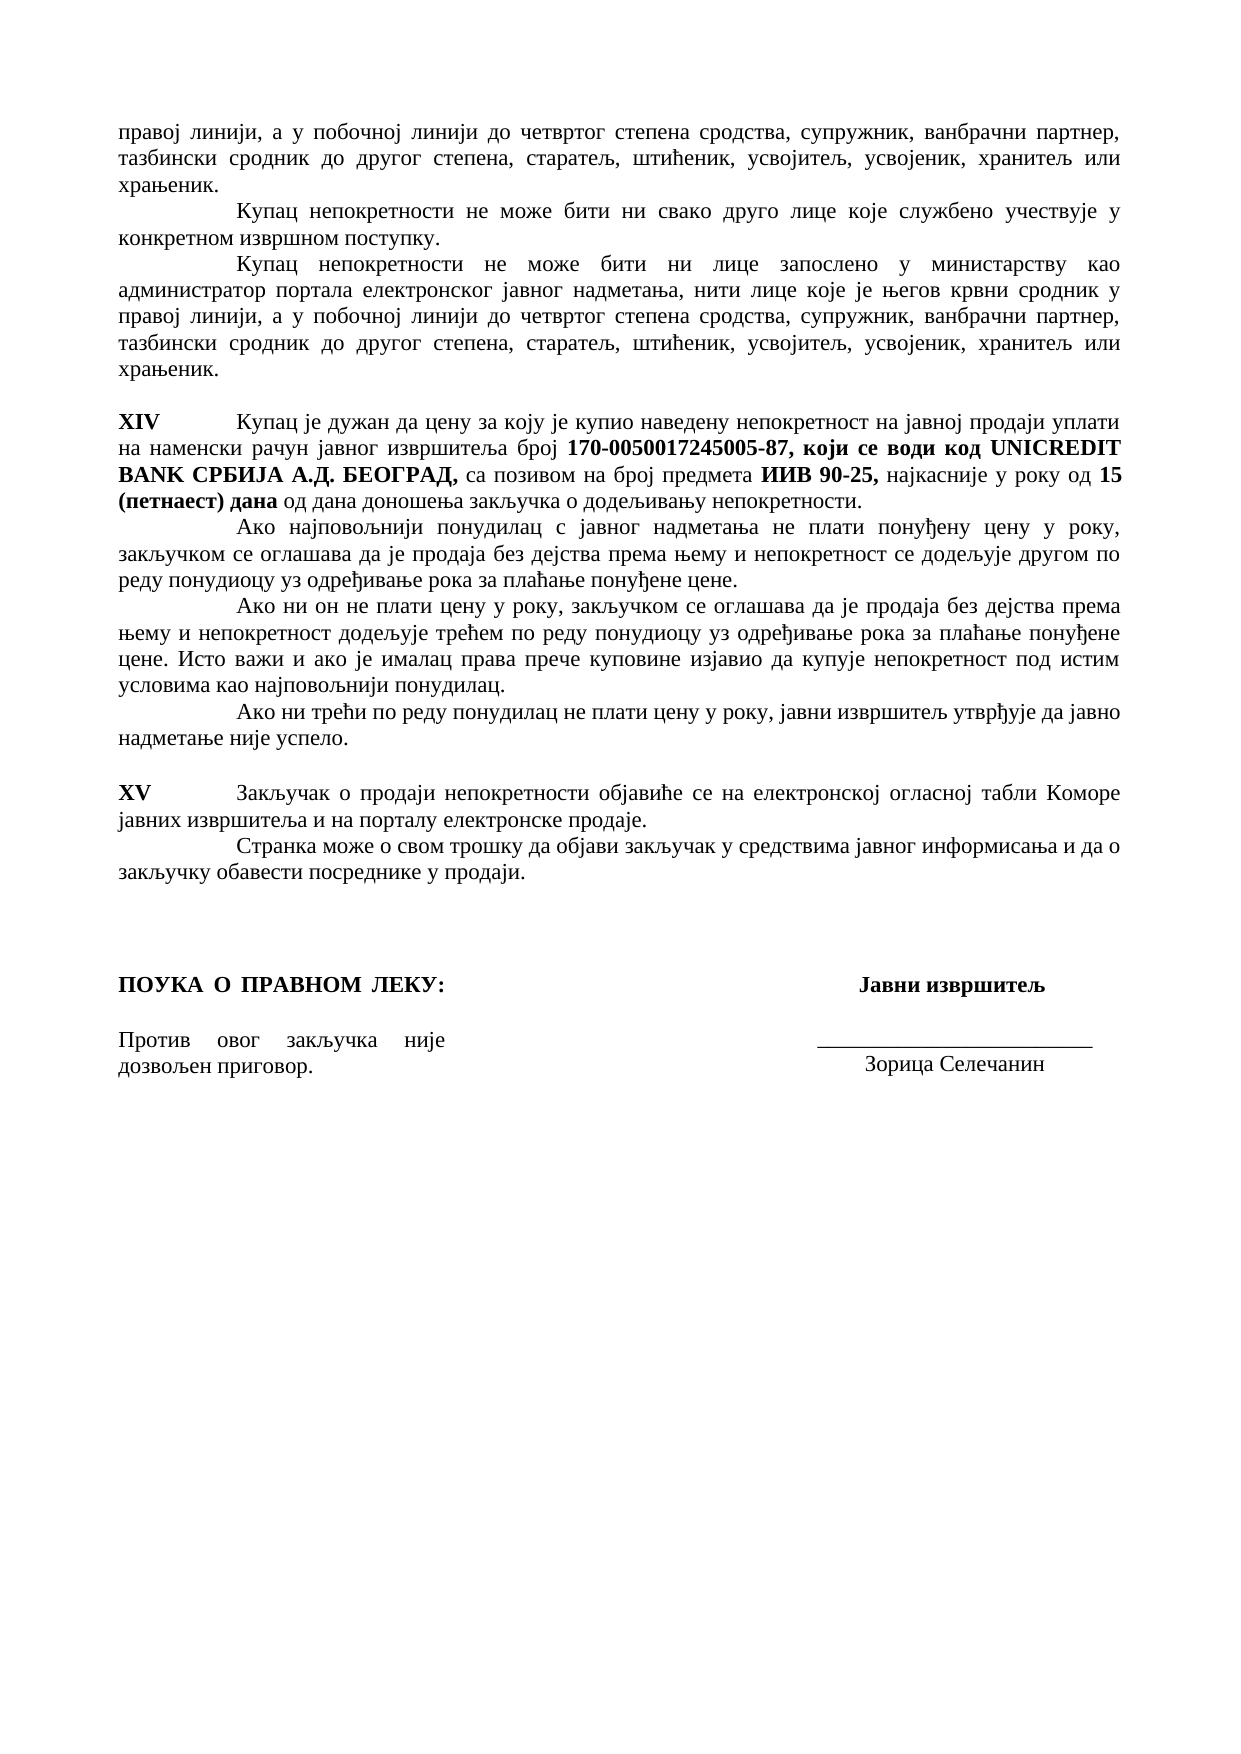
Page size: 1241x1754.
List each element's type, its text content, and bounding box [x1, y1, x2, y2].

text Ако најповољнији понудилац с јавног надметања не плати понуђену цену у року, закључком се оглашава да је продаја без дејства према њему и непокретност се додељује другом по реду понудиоцу уз одређивање рока за плаћање понуђене цене. [118, 513, 1122, 592]
text Купац непокретности не може бити ни свако друго лице које службено учествује у конкретном извршном поступку. [118, 197, 1122, 250]
text Странка може о свом трошку да објави закључак у средствима јавног информисања и да о закључку обавести посреднике у продаји. [118, 832, 1122, 885]
table_header Јавни извршитељ ________________________ Зорица Селечанин [787, 971, 1122, 1079]
table_header [445, 971, 787, 1079]
text Купац непокретности не може бити ни лице запослено у министарству као администратор портала електронског јавног надметања, нити лице које је његов крвни сродник у правој линији, а у побочној линији до четвртог степена сродства, супружник, ванбрачни партнер, тазбински сродник до другог степена, старатељ, штићеник, усвојитељ, усвојеник, хранитељ или храњеник. [118, 250, 1122, 382]
text XV Закључак о продаји непокретности објавиће се на електронској огласној табли Коморе јавних извршитеља и на порталу електронске продаје. [118, 779, 1122, 832]
text Ако ни он не плати цену у року, закључком се оглашава да је продаја без дејства према њему и непокретност додељује трећем по реду понудиоцу уз одређивање рока за плаћање понуђене цене. Исто важи и ако је ималац права прече куповине изјавио да купује непокретност под истим условима као најповољнији понудилац. [118, 592, 1122, 698]
text XIV Купац је дужан да цену за коју је купио наведену непокретност на јавној продаји уплати на наменски рачун јавног извршитеља број 170-0050017245005-87, који се води код UNICREDIT BANK СРБИЈА А.Д. БЕОГРАД, са позивом на број предмета ИИВ 90-25, најкасније у року од 15 (петнаест) дана од дана доношења закључка о додељивању непокретности. [118, 408, 1122, 513]
table_header ПОУКА О ПРАВНОМ ЛЕКУ: Против овог закључка није дозвољен приговор. [118, 971, 445, 1079]
text правој линији, а у побочној линији до четвртог степена сродства, супружник, ванбрачни партнер, тазбински сродник до другог степена, старатељ, штићеник, усвојитељ, усвојеник, хранитељ или храњеник. [118, 118, 1122, 197]
text Ако ни трећи по реду понудилац не плати цену у року, јавни извршитељ утврђује да јавно надметање није успело. [118, 698, 1122, 751]
